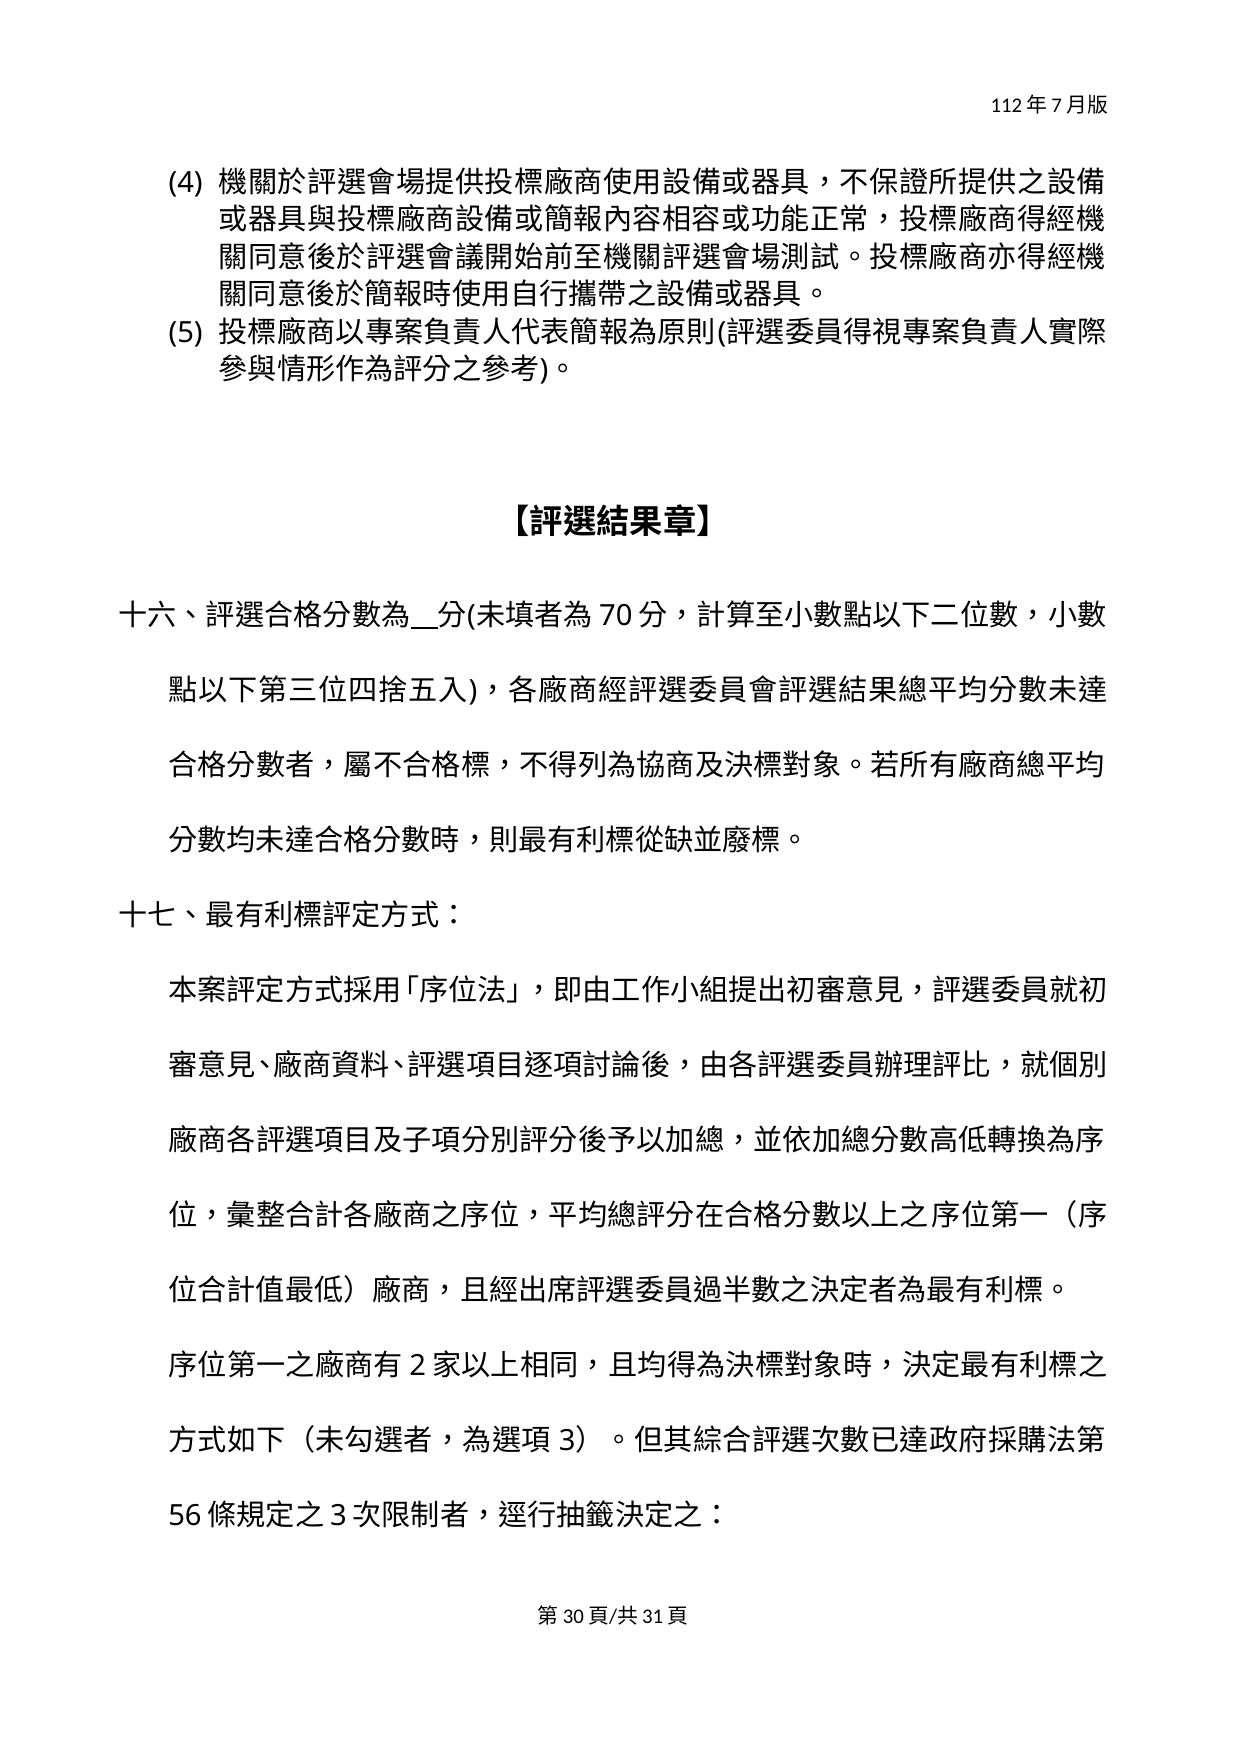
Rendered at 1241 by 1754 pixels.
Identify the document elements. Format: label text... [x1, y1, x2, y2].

list 機關於評選會場提供投標廠商使用設備或器具，不保證所提供之設備或器具與投標廠商設備或簡報內容相容或功能正常，投標廠商得經機關同意後於評選會議開始前至機關評選會場測試。投標廠商亦得經機關同意後於簡報時使用自行攜帶之設備或器具。 [168, 162, 1107, 312]
text 序位第一之廠商有2家以上相同，且均得為決標對象時，決定最有利標之方式如下（未勾選者，為選項3）。但其綜合評選次數已達政府採購法第56條規定之3次限制者，逕行抽籤決定之： [168, 1325, 1107, 1550]
subtitle 【評選結果章】 [118, 481, 1107, 556]
list 投標廠商以專案負責人代表簡報為原則(評選委員得視專案負責人實際參與情形作為評分之參考)。 [168, 312, 1107, 387]
list 評選合格分數為 分(未填者為70分，計算至小數點以下二位數，小數點以下第三位四捨五入)，各廠商經評選委員會評選結果總平均分數未達合格分數者，屬不合格標，不得列為協商及決標對象。若所有廠商總平均分數均未達合格分數時，則最有利標從缺並廢標。 [118, 575, 1107, 875]
list 最有利標評定方式： [118, 875, 1107, 950]
text 本案評定方式採用「序位法」，即由工作小組提出初審意見，評選委員就初審意見、廠商資料、評選項目逐項討論後，由各評選委員辦理評比，就個別廠商各評選項目及子項分別評分後予以加總，並依加總分數高低轉換為序位，彙整合計各廠商之序位，平均總評分在合格分數以上之序位第一（序位合計值最低）廠商，且經出席評選委員過半數之決定者為最有利標。 [168, 950, 1107, 1325]
